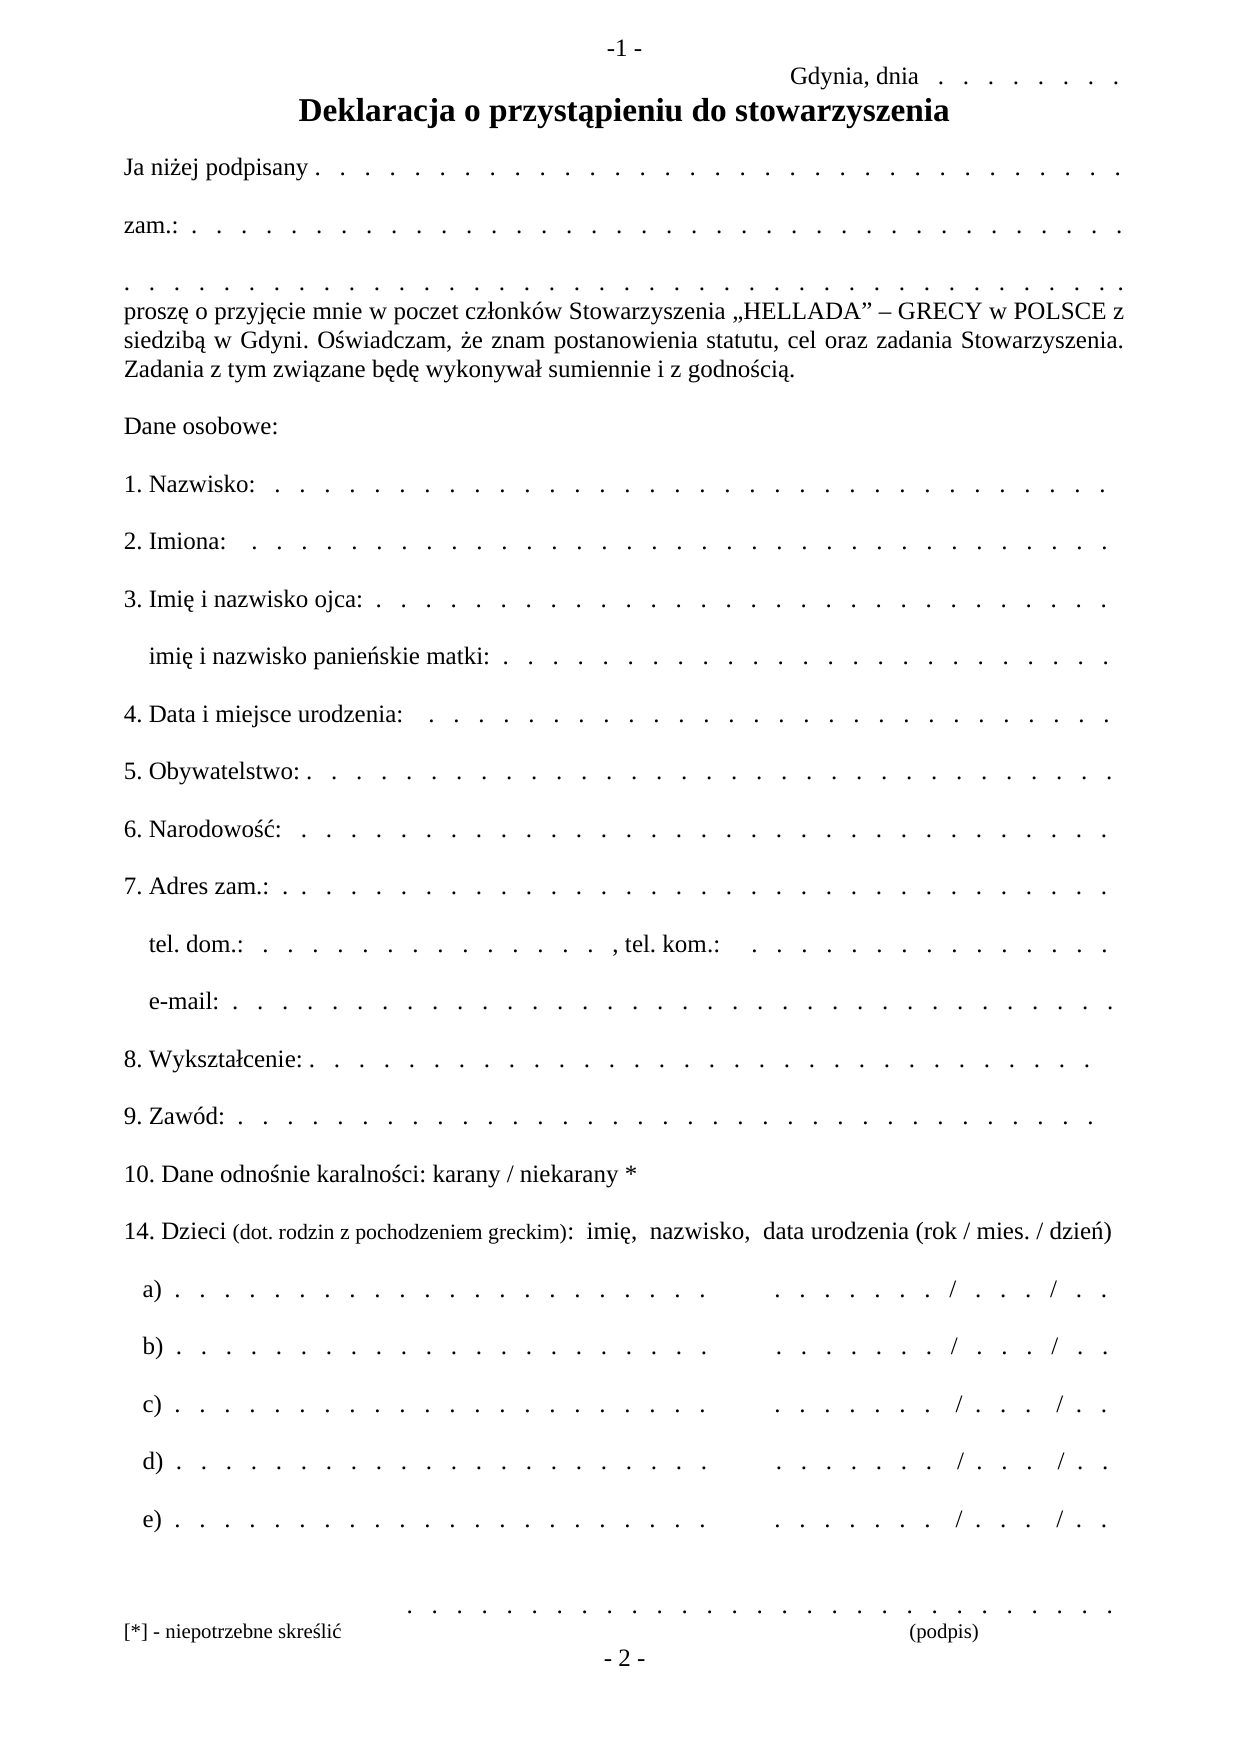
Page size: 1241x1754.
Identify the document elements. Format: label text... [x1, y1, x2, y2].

text 3. Imię i nazwisko ojca: . . . . . . . . . . . . . . . . . . . . . . . . . . . . . . [123, 584, 1125, 612]
text 5. Obywatelstwo: . . . . . . . . . . . . . . . . . . . . . . . . . . . . . . . . . [123, 756, 1125, 785]
text . . . . . . . . . . . . . . . . . . . . . . . . . . . . . . . . . . . . . . . . . [123, 267, 1125, 296]
text proszę o przyjęcie mnie w poczet członków Stowarzyszenia „HELLADA” – GRECY w POLSCE z siedzibą w Gdyni. Oświadczam, że znam postanowienia statutu, cel oraz zadania Stowarzyszenia. Zadania z tym związane będę wykonywał sumiennie i z godnością. [123, 296, 1125, 382]
text Deklaracja o przystąpieniu do stowarzyszenia [123, 90, 1125, 128]
text 7. Adres zam.: . . . . . . . . . . . . . . . . . . . . . . . . . . . . . . . . . . [123, 871, 1125, 900]
text e) . . . . . . . . . . . . . . . . . . . . . . . . . . . . . / . . . / . . [123, 1504, 1125, 1532]
text 2. Imiona: . . . . . . . . . . . . . . . . . . . . . . . . . . . . . . . . . . . [123, 526, 1125, 555]
text Dane osobowe: [123, 411, 1125, 440]
text 14. Dzieci (dot. rodzin z pochodzeniem greckim): imię, nazwisko, data urodzenia (rok / mies. / dzień) [123, 1216, 1125, 1245]
list - 2 - [123, 1643, 1125, 1672]
text a) . . . . . . . . . . . . . . . . . . . . . . . . . . . . . / . . . / . . [123, 1274, 1125, 1302]
text 4. Data i miejsce urodzenia: . . . . . . . . . . . . . . . . . . . . . . . . . . . . [123, 699, 1125, 727]
text e-mail: . . . . . . . . . . . . . . . . . . . . . . . . . . . . . . . . . . . . [123, 986, 1125, 1015]
text b) . . . . . . . . . . . . . . . . . . . . . . . . . . . . . / . . . / . . [123, 1331, 1125, 1360]
text c) . . . . . . . . . . . . . . . . . . . . . . . . . . . . . / . . . / . . [123, 1389, 1125, 1417]
text 6. Narodowość: . . . . . . . . . . . . . . . . . . . . . . . . . . . . . . . . . [123, 814, 1125, 842]
text Ja niżej podpisany . . . . . . . . . . . . . . . . . . . . . . . . . . . . . . . . . [123, 152, 1125, 181]
text 1. Nazwisko: . . . . . . . . . . . . . . . . . . . . . . . . . . . . . . . . . . [123, 469, 1125, 497]
text zam.: . . . . . . . . . . . . . . . . . . . . . . . . . . . . . . . . . . . . . . [123, 210, 1125, 239]
text 9. Zawód: . . . . . . . . . . . . . . . . . . . . . . . . . . . . . . . . . . . [123, 1101, 1125, 1130]
text 10. Dane odnośnie karalności: karany / niekarany * [123, 1159, 1125, 1187]
list Gdynia, dnia . . . . . . . . [123, 61, 1125, 90]
text tel. dom.: . . . . . . . . . . . . . . , tel. kom.: . . . . . . . . . . . . . . . [123, 929, 1125, 957]
text imię i nazwisko panieńskie matki: . . . . . . . . . . . . . . . . . . . . . . . . . [123, 641, 1125, 670]
text d) . . . . . . . . . . . . . . . . . . . . . . . . . . . . . / . . . / . . [123, 1446, 1125, 1475]
text . . . . . . . . . . . . . . . . . . . . . . . . . . . . . [123, 1590, 1125, 1619]
text 8. Wykształcenie: . . . . . . . . . . . . . . . . . . . . . . . . . . . . . . . . [123, 1044, 1125, 1072]
list -1 - [123, 33, 1125, 61]
text [*] - niepotrzebne skreślić (podpis) [123, 1619, 1125, 1643]
